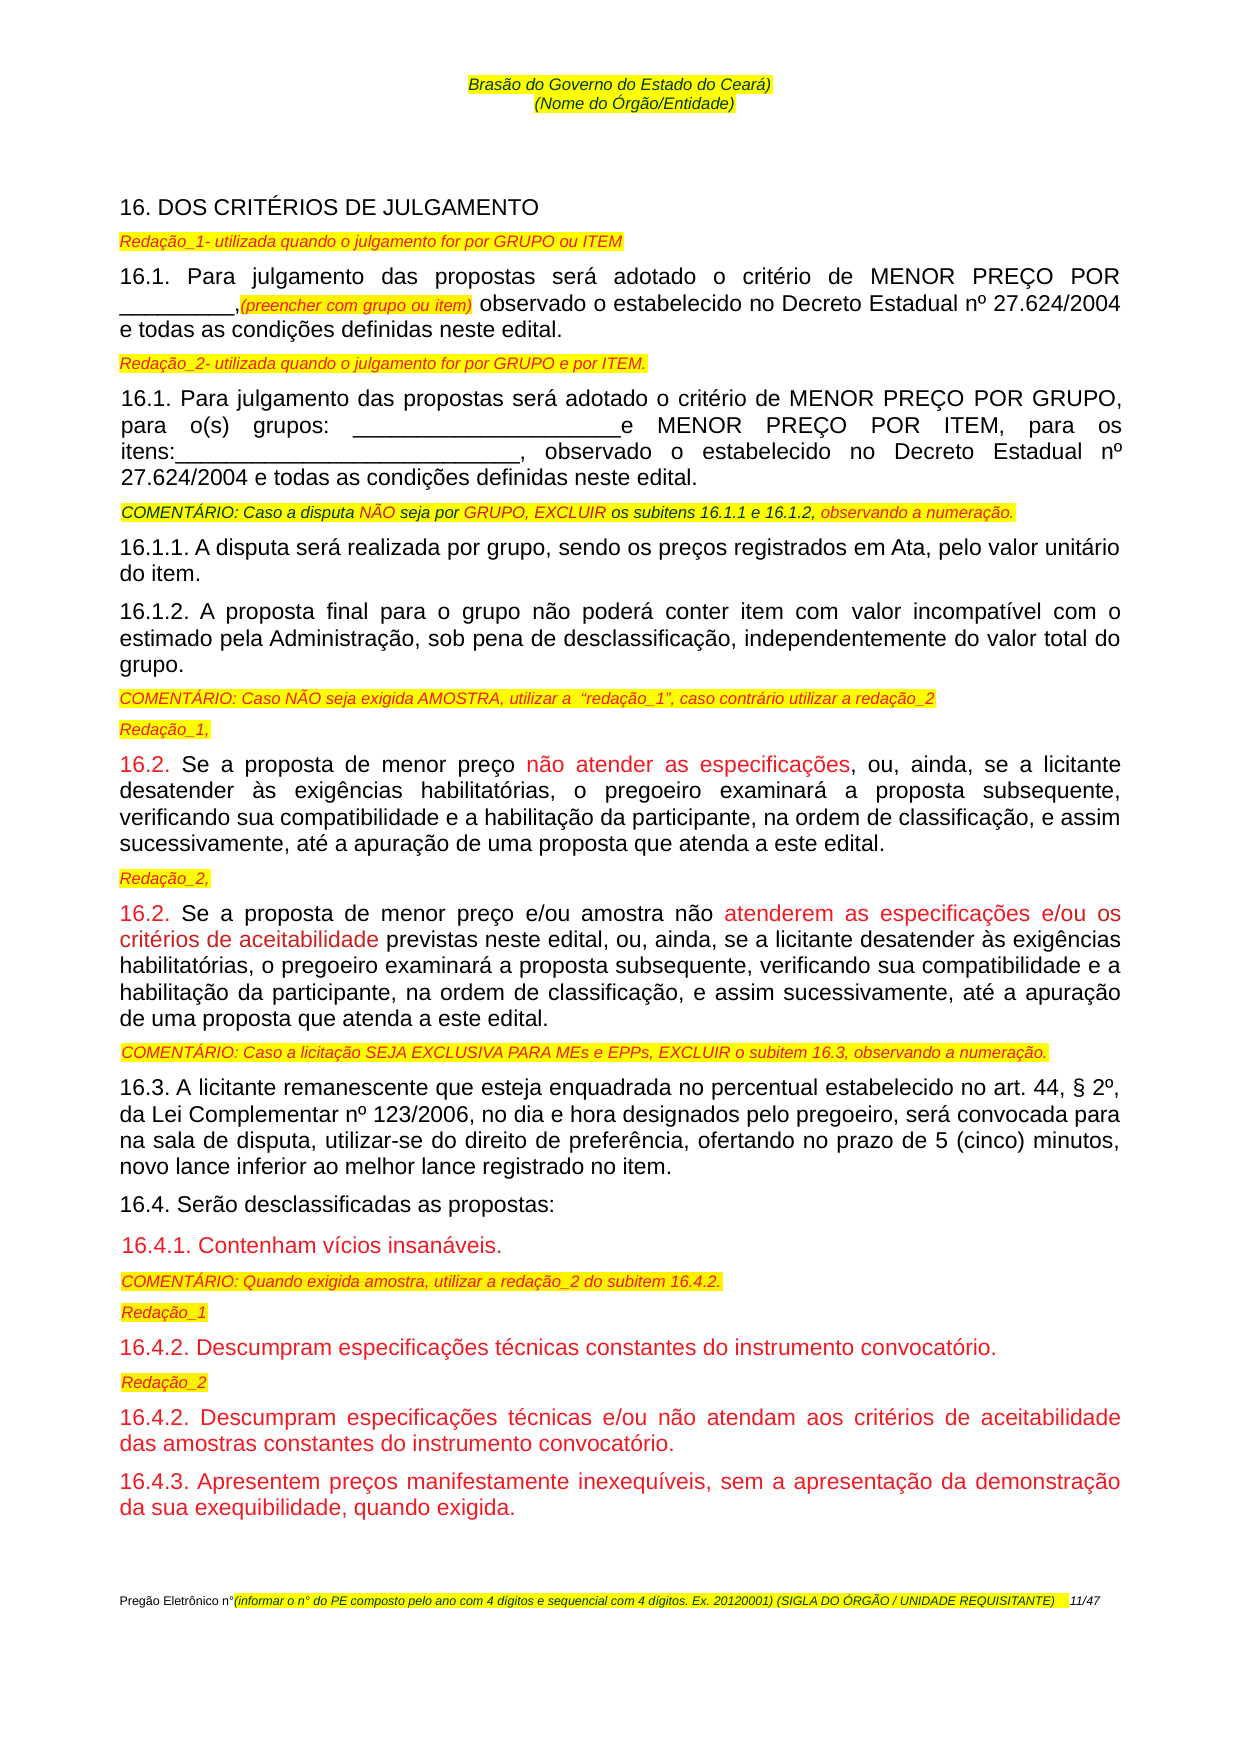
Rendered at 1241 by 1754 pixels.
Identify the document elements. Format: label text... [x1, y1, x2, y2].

text Redação_2 [121, 1372, 1121, 1392]
text 16.1. Para julgamento das propostas será adotado o critério de MENOR PREÇO POR _________,(preencher com grupo ou item) observado o estabelecido no Decreto Estadual nº 27.624/2004 e todas as condições definidas neste edital. [119, 263, 1121, 342]
text 16.4.1. Contenham vícios insanáveis. [119, 1230, 1121, 1260]
text 16.4.2. Descumpram especificações técnicas e/ou não atendam aos critérios de aceitabilidade das amostras constantes do instrumento convocatório. [119, 1403, 1121, 1456]
text COMENTÁRIO: Caso NÃO seja exigida AMOSTRA, utilizar a “redação_1”, caso contrário utilizar a redação_2 [119, 689, 1121, 708]
text 16.4.2. Descumpram especificações técnicas constantes do instrumento convocatório. [119, 1334, 1121, 1361]
text 16.2. Se a proposta de menor preço não atender as especificações, ou, ainda, se a licitante desatender às exigências habilitatórias, o pregoeiro examinará a proposta subsequente, verificando sua compatibilidade e a habilitação da participante, na ordem de classificação, e assim sucessivamente, até a apuração de uma proposta que atenda a este edital. [119, 751, 1121, 857]
text COMENTÁRIO: Quando exigida amostra, utilizar a redação_2 do subitem 16.4.2. [121, 1272, 1121, 1291]
text Redação_2, [119, 868, 1121, 888]
text 16.1.1. A disputa será realizada por grupo, sendo os preços registrados em Ata, pelo valor unitário do item. [119, 533, 1121, 586]
text 16.2. Se a proposta de menor preço e/ou amostra não atenderem as especificações e/ou os critérios de aceitabilidade previstas neste edital, ou, ainda, se a licitante desatender às exigências habilitatórias, o pregoeiro examinará a proposta subsequente, verificando sua compatibilidade e a habilitação da participante, na ordem de classificação, e assim sucessivamente, até a apuração de uma proposta que atenda a este edital. [119, 899, 1121, 1031]
text 16.1. Para julgamento das propostas será adotado o critério de MENOR PREÇO POR GRUPO, para o(s) grupos: _____________________e MENOR PREÇO POR ITEM, para os itens:___________________________, observado o estabelecido no Decreto Estadual nº 27.624/2004 e todas as condições definidas neste edital. [121, 385, 1122, 491]
text 16.4. Serão desclassificadas as propostas: [119, 1191, 1121, 1218]
text Redação_1, [119, 720, 1121, 739]
text 16.1.2. A proposta final para o grupo não poderá conter item com valor incompatível com o estimado pela Administração, sob pena de desclassificação, independentemente do valor total do grupo. [119, 598, 1121, 677]
text 16.3. A licitante remanescente que esteja enquadrada no percentual estabelecido no art. 44, § 2º, da Lei Complementar nº 123/2006, no dia e hora designados pelo pregoeiro, será convocada para na sala de disputa, utilizar-se do direito de preferência, ofertando no prazo de 5 (cinco) minutos, novo lance inferior ao melhor lance registrado no item. [119, 1074, 1121, 1179]
text 16.4.3. Apresentem preços manifestamente inexequíveis, sem a apresentação da demonstração da sua exequibilidade, quando exigida. [119, 1468, 1121, 1521]
text Redação_2- utilizada quando o julgamento for por GRUPO e por ITEM. [119, 354, 1121, 373]
text 16. DOS CRITÉRIOS DE JULGAMENTO [119, 194, 1121, 220]
text Redação_1- utilizada quando o julgamento for por GRUPO ou ITEM [119, 232, 1121, 251]
text COMENTÁRIO: Caso a disputa NÃO seja por GRUPO, EXCLUIR os subitens 16.1.1 e 16.1.2, observando a numeração. [121, 502, 1121, 522]
text Redação_1 [121, 1303, 1121, 1322]
text COMENTÁRIO: Caso a licitação SEJA EXCLUSIVA PARA MEs e EPPs, EXCLUIR o subitem 16.3, observando a numeração. [121, 1043, 1121, 1062]
